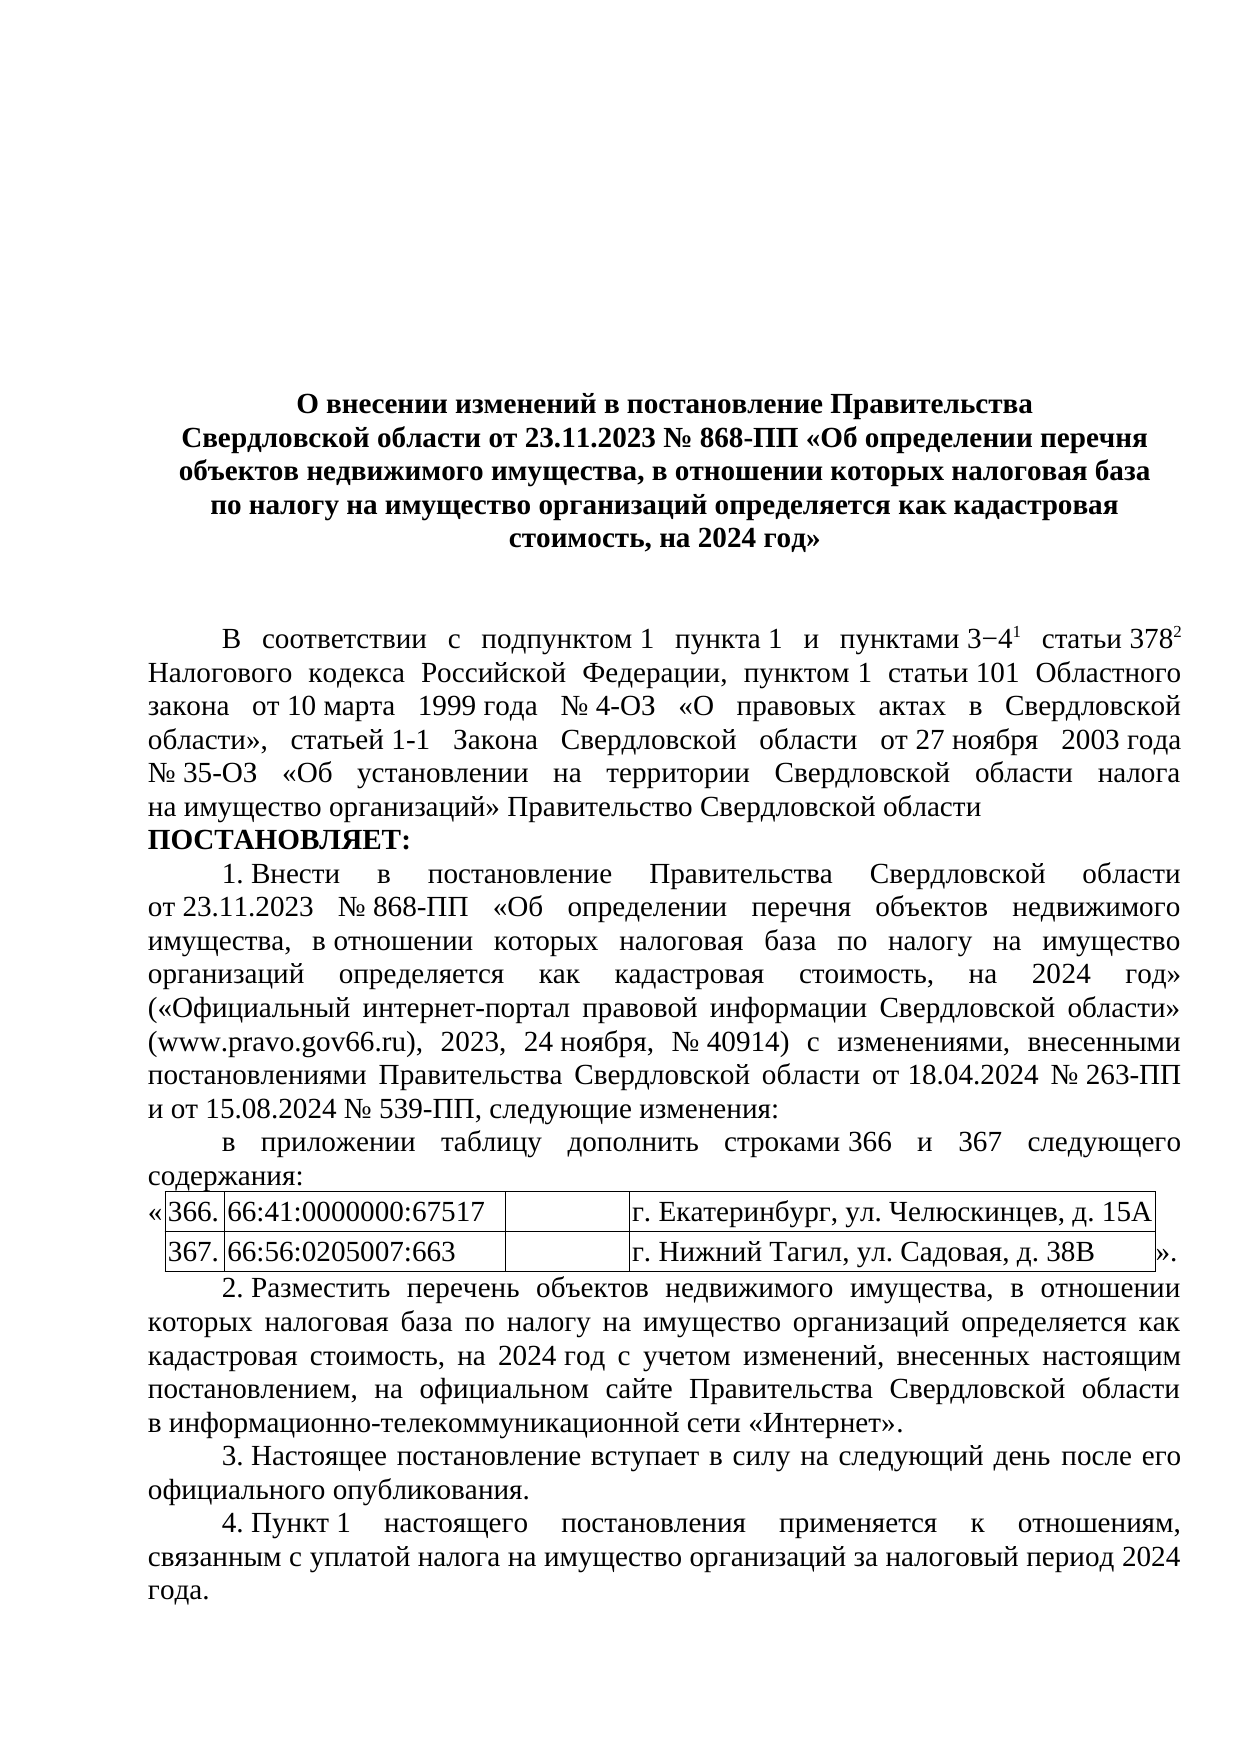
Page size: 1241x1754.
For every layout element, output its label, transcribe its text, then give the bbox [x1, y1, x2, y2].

table_header 366. [166, 1192, 224, 1231]
text ПОСТАНОВЛЯЕТ: [148, 822, 1181, 856]
table_header г. Екатеринбург, ул. Челюскинцев, д. 15А [630, 1192, 1155, 1231]
table_header « [148, 1191, 165, 1231]
table_header 66:56:0205007:663 [225, 1232, 505, 1271]
table_header [148, 1231, 165, 1271]
table_header [1156, 1191, 1181, 1231]
text 3. Настоящее постановление вступает в силу на следующий день после его официального опубликования. [148, 1438, 1181, 1505]
table_header г. Нижний Тагил, ул. Садовая, д. 38В [630, 1232, 1155, 1271]
table_header [506, 1192, 629, 1231]
table_header ». [1156, 1231, 1181, 1271]
text В соответствии с подпунктом 1 пункта 1 и пунктами 3−41 статьи 3782 Налогового кодекса Российской Федерации, пунктом 1 статьи 101 Областного закона от 10 марта 1999 года № 4-ОЗ «О правовых актах в Свердловской области», статьей 1-1 Закона Свердловской области от 27 ноября 2003 года № 35‑ОЗ «Об установлении на территории Свердловской области налога на имущество организаций» Правительство Свердловской области [148, 621, 1181, 822]
text 4. Пункт 1 настоящего постановления применяется к отношениям, связанным с уплатой налога на имущество организаций за налоговый период 2024 года. [148, 1505, 1181, 1606]
text 1. Внести в постановление Правительства Свердловской области от 23.11.2023 № 868-ПП «Об определении перечня объектов недвижимого имущества, в отношении которых налоговая база по налогу на имущество организаций определяется как кадастровая стоимость, на 2024 год» («Официальный интернет-портал правовой информации Свердловской области» (www.pravo.gov66.ru), 2023, 24 ноября, № 40914) с изменениями, внесенными постановлениями Правительства Свердловской области от 18.04.2024 № 263-ПП и от 15.08.2024 № 539-ПП, следующие изменения: [148, 856, 1181, 1124]
text О внесении изменений в постановление Правительства Свердловской области от 23.11.2023 № 868-ПП «Об определении перечня объектов недвижимого имущества, в отношении которых налоговая база по налогу на имущество организаций определяется как кадастровая стоимость, на 2024 год» [148, 386, 1181, 554]
text в приложении таблицу дополнить строками 366 и 367 следующего содержания: [148, 1124, 1181, 1191]
table_header 367. [166, 1232, 224, 1271]
table_header 66:41:0000000:67517 [225, 1192, 505, 1231]
table_header [506, 1232, 629, 1271]
text 2. Разместить перечень объектов недвижимого имущества, в отношении которых налоговая база по налогу на имущество организаций определяется как кадастровая стоимость, на 2024 год с учетом изменений, внесенных настоящим постановлением, на официальном сайте Правительства Свердловской области в информационно-телекоммуникационной сети «Интернет». [148, 1271, 1181, 1438]
